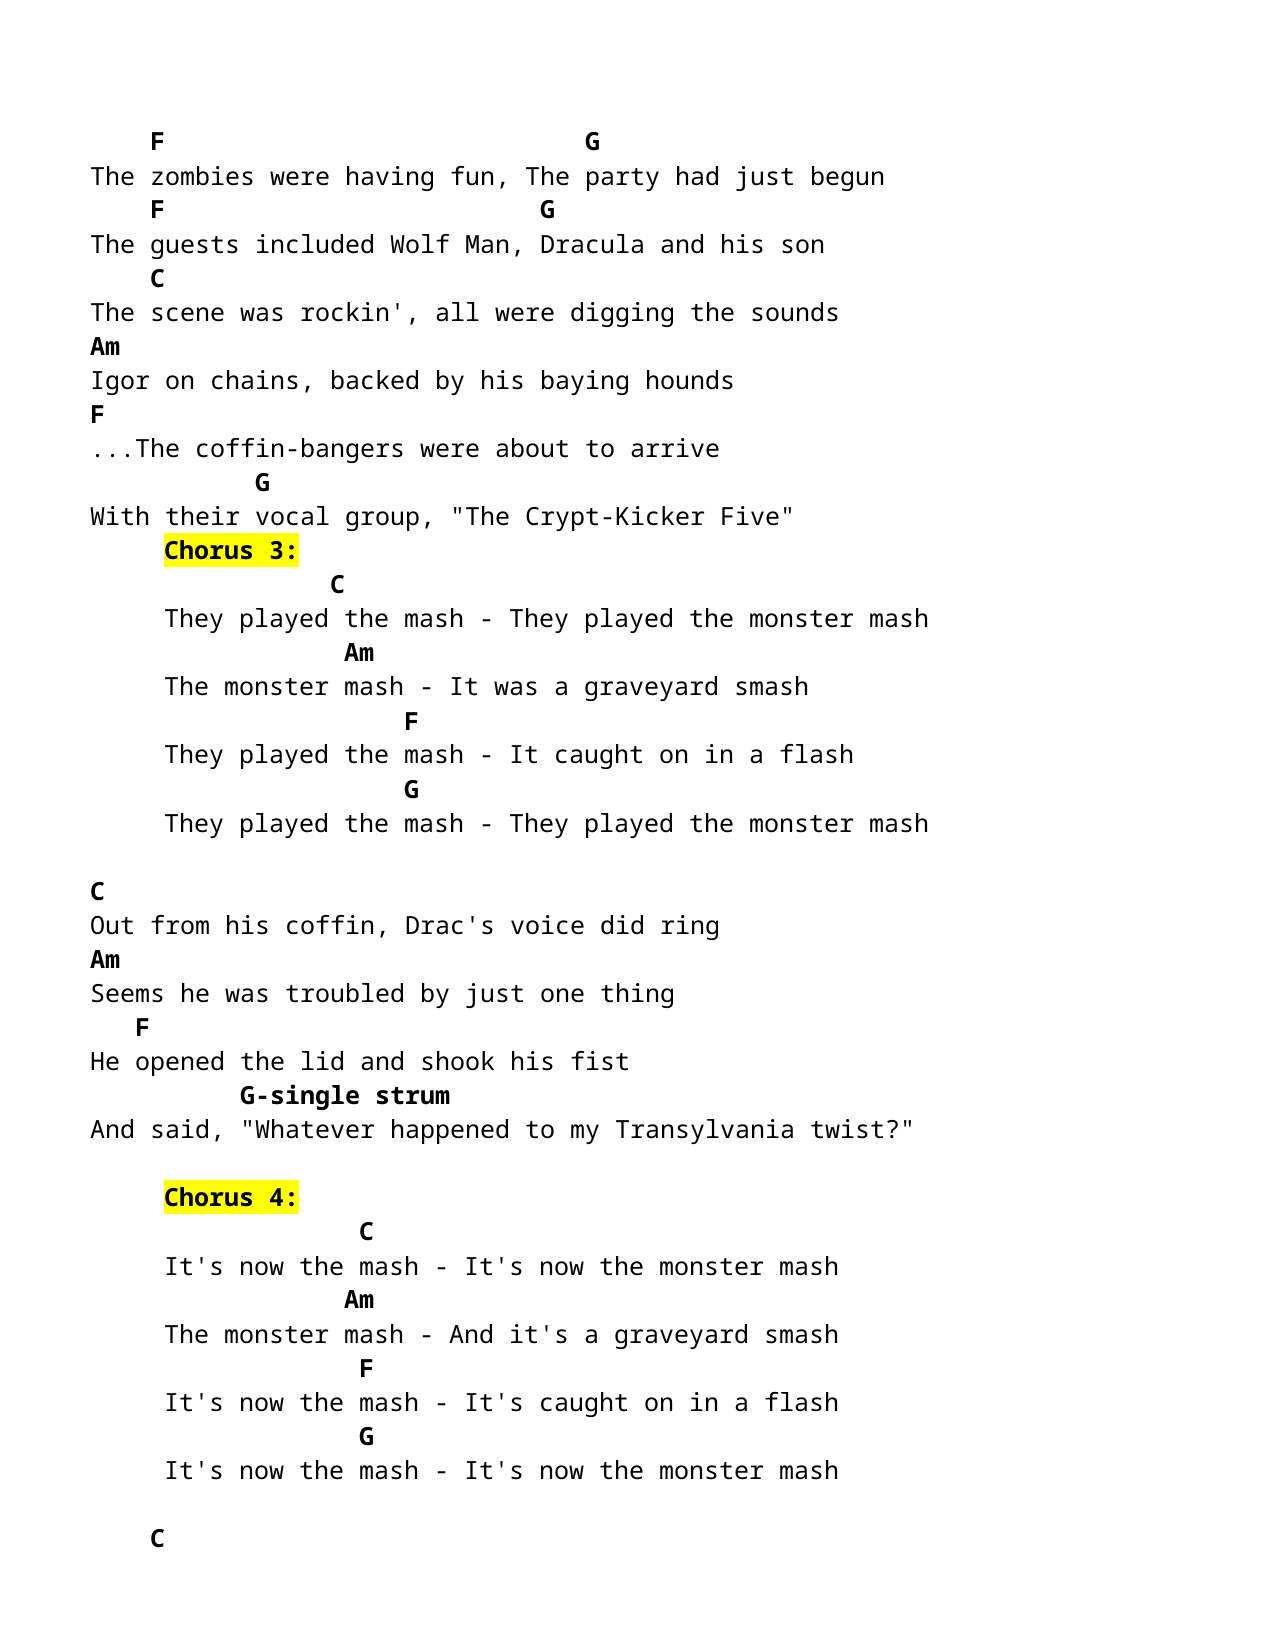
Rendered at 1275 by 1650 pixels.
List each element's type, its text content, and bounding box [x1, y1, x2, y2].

text Am [164, 635, 1185, 669]
text Seems he was troubled by just one thing [90, 976, 1185, 1010]
text It's now the mash - It's now the monster mash [164, 1452, 1185, 1487]
text C [164, 1214, 1185, 1248]
text ...The coffin-bangers were about to arrive [90, 431, 1185, 465]
text The guests included Wolf Man, Dracula and his son [90, 226, 1185, 260]
text F [90, 1010, 1185, 1044]
text The scene was rockin', all were digging the sounds [90, 294, 1185, 328]
text Igor on chains, backed by his baying hounds [90, 362, 1185, 397]
text With their vocal group, "The Crypt-Kicker Five" [90, 499, 1185, 533]
text They played the mash - They played the monster mash [164, 805, 1185, 839]
text F G [90, 124, 1185, 158]
text G [164, 771, 1185, 805]
text And said, "Whatever happened to my Transylvania twist?" [90, 1112, 1185, 1146]
text Am [90, 942, 1185, 976]
text G-single strum [90, 1078, 1185, 1112]
text C [90, 567, 1185, 601]
text He opened the lid and shook his fist [90, 1044, 1185, 1078]
text It's now the mash - It's caught on in a flash [164, 1384, 1185, 1418]
text F [90, 397, 1185, 431]
text Am [164, 1282, 1185, 1316]
text Am [90, 328, 1185, 362]
text C [90, 1521, 1185, 1555]
text Out from his coffin, Drac's voice did ring [90, 907, 1185, 942]
text Chorus 4: [164, 1180, 1185, 1214]
text C [90, 260, 1185, 294]
text It's now the mash - It's now the monster mash [164, 1248, 1185, 1282]
text F [164, 703, 1185, 737]
text The monster mash - It was a graveyard smash [164, 669, 1185, 703]
text They played the mash - It caught on in a flash [164, 737, 1185, 771]
text G [164, 1418, 1185, 1452]
text G [90, 465, 1185, 499]
text F G [90, 192, 1185, 226]
text C [90, 873, 1185, 907]
text The zombies were having fun, The party had just begun [90, 158, 1185, 192]
text They played the mash - They played the monster mash [164, 601, 1185, 635]
text Chorus 3: [164, 533, 1185, 567]
text The monster mash - And it's a graveyard smash [164, 1316, 1185, 1350]
text F [164, 1350, 1185, 1384]
